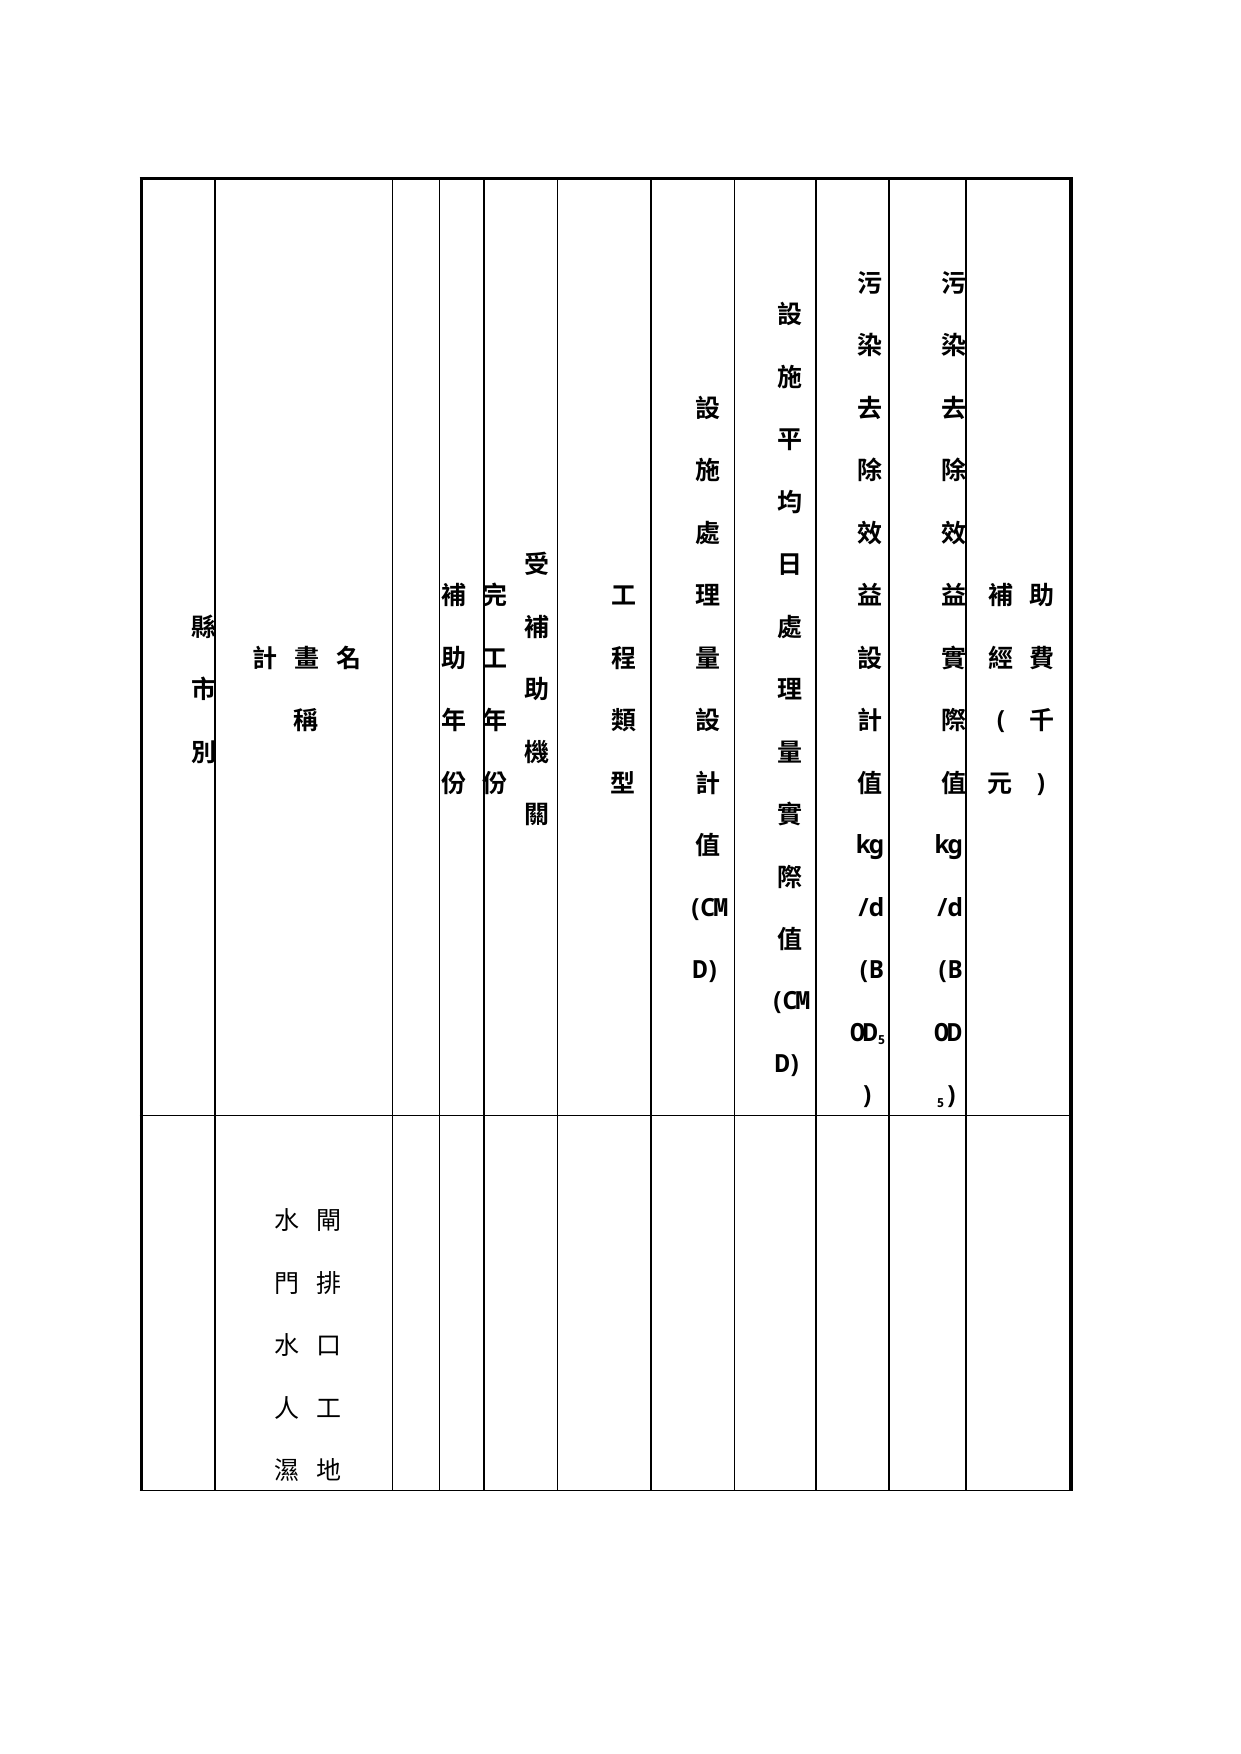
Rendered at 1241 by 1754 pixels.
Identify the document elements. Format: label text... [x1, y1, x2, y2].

table_header 污染去除效益實際值kg/d (BOD5) [890, 180, 965, 1115]
table_cell [143, 1116, 214, 1490]
table_cell [652, 1116, 734, 1490]
table_header 補助經費(千元) [967, 180, 1069, 1115]
table_cell 99 [440, 1116, 483, 1490]
table_header 工程類型 [558, 180, 650, 1115]
table_cell 新北市環保局 [485, 1116, 557, 1490]
table_header 污染去除效益設計值kg/d (BOD5) [817, 180, 888, 1115]
table_cell [735, 1116, 815, 1490]
table_cell [558, 1116, 650, 1490]
table_header 設施處理量設計值(CMD) [652, 180, 734, 1115]
table_cell [817, 1116, 888, 1490]
table_cell [967, 1116, 1069, 1490]
table_header 完工年份 [440, 180, 483, 1115]
table_header 受補助機關 [485, 180, 557, 1115]
table_header 設施平均日處理量實際值(CMD) [735, 180, 815, 1115]
table_header 計畫名稱 [216, 180, 392, 1115]
table_cell [890, 1116, 965, 1490]
table_cell 水閘門排水口人工濕地 [216, 1116, 392, 1490]
table_header 補助年份 [393, 180, 439, 1115]
table_header 縣市別 [143, 180, 214, 1115]
table_cell 97 [393, 1116, 439, 1490]
